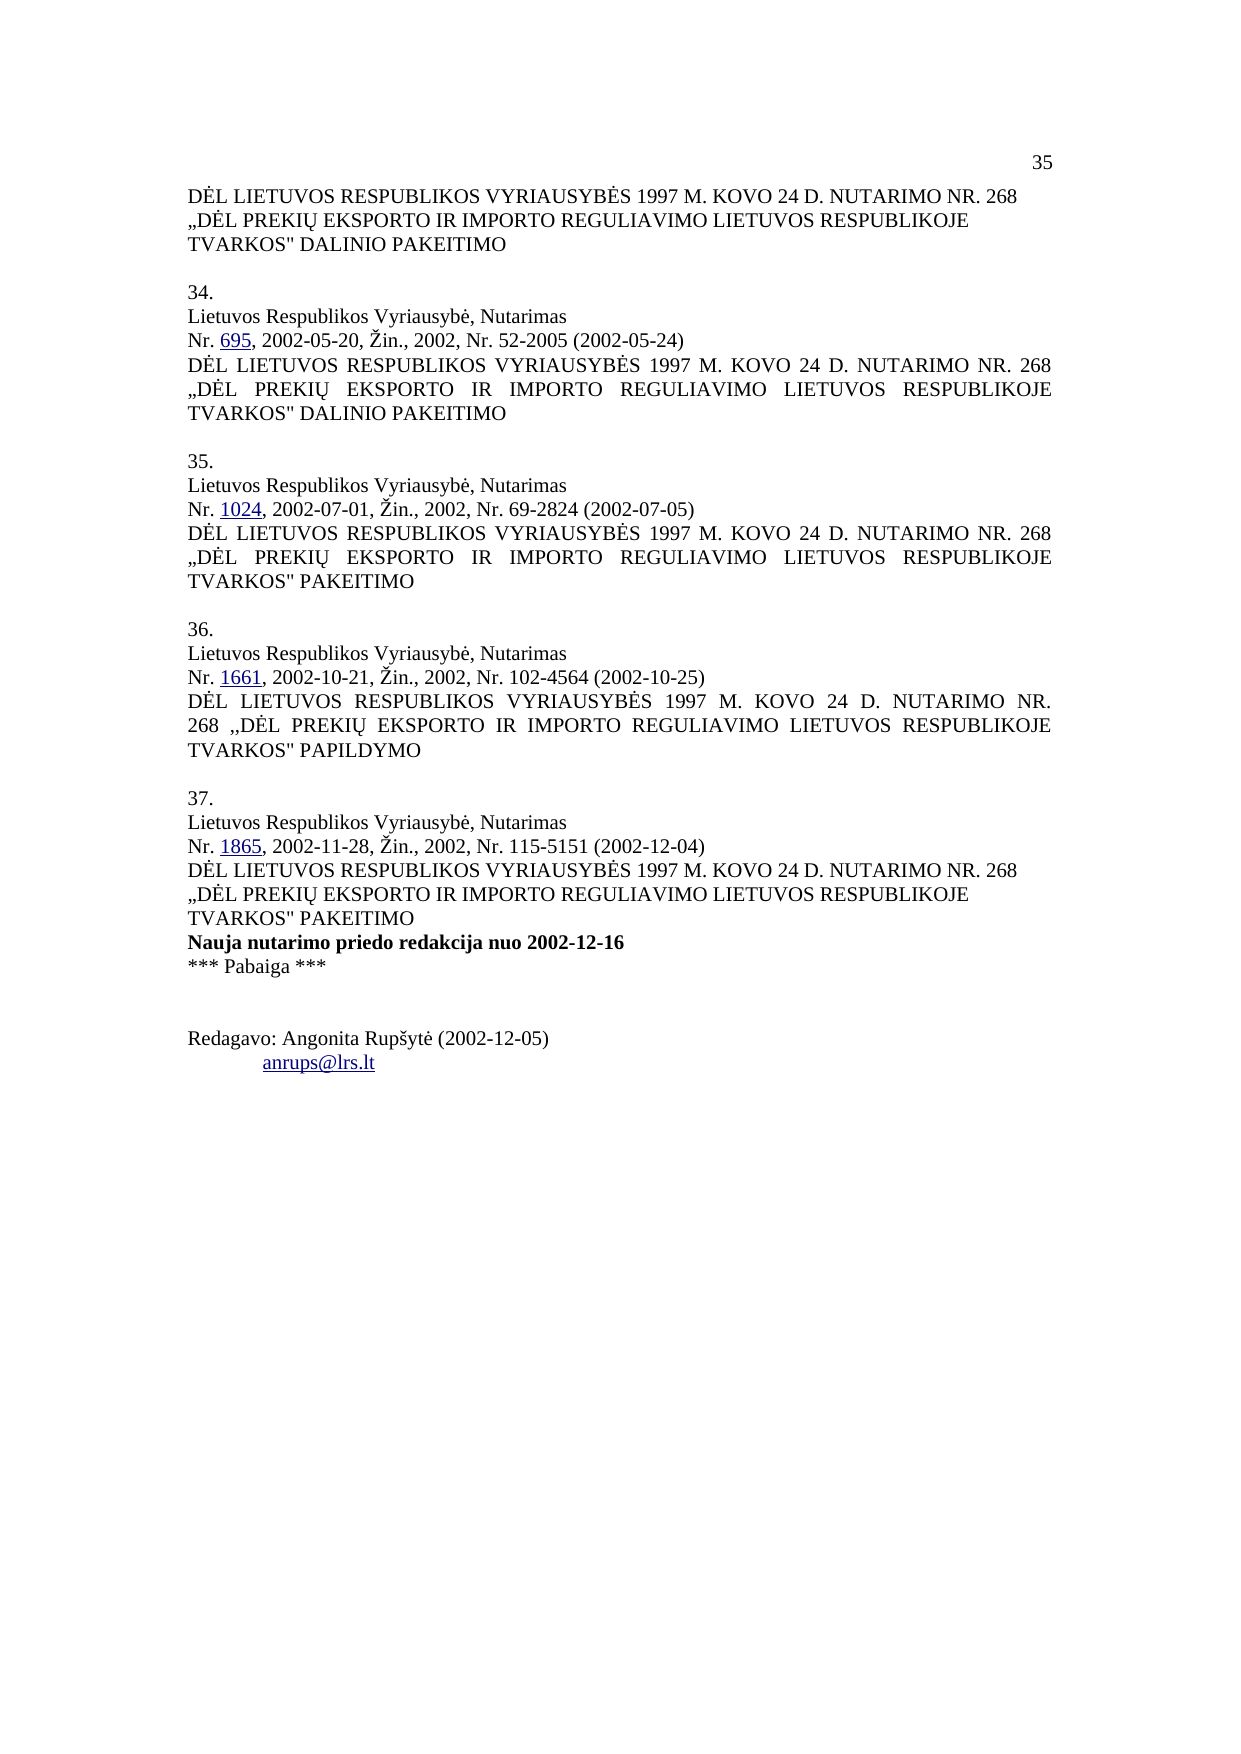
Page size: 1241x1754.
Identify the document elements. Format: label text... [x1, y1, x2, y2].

text Lietuvos Respublikos Vyriausybė, Nutarimas [187, 473, 1053, 497]
text Redagavo: Angonita Rupšytė (2002-12-05) [187, 1026, 1053, 1050]
text Nr. 695, 2002-05-20, Žin., 2002, Nr. 52-2005 (2002-05-24) [187, 328, 1053, 352]
text Nauja nutarimo priedo redakcija nuo 2002-12-16 [187, 930, 1053, 954]
text DĖL LIETUVOS RESPUBLIKOS VYRIAUSYBĖS 1997 M. KOVO 24 D. NUTARIMO NR. 268 ,,DĖL PREKIŲ EKSPORTO IR IMPORTO REGULIAVIMO LIETUVOS RESPUBLIKOJE TVARKOS" PAPILDYMO [187, 689, 1053, 762]
text Lietuvos Respublikos Vyriausybė, Nutarimas [187, 641, 1053, 665]
text Nr. 1865, 2002-11-28, Žin., 2002, Nr. 115-5151 (2002-12-04) [187, 834, 1053, 858]
text DĖL LIETUVOS RESPUBLIKOS VYRIAUSYBĖS 1997 M. KOVO 24 D. NUTARIMO NR. 268 „DĖL PREKIŲ EKSPORTO IR IMPORTO REGULIAVIMO LIETUVOS RESPUBLIKOJE TVARKOS" DALINIO PAKEITIMO [187, 184, 1053, 256]
text 34. [187, 280, 1053, 304]
text DĖL LIETUVOS RESPUBLIKOS VYRIAUSYBĖS 1997 M. KOVO 24 D. NUTARIMO NR. 268 „DĖL PREKIŲ EKSPORTO IR IMPORTO REGULIAVIMO LIETUVOS RESPUBLIKOJE TVARKOS" PAKEITIMO [187, 858, 1053, 930]
text Lietuvos Respublikos Vyriausybė, Nutarimas [187, 304, 1053, 328]
text Nr. 1024, 2002-07-01, Žin., 2002, Nr. 69-2824 (2002-07-05) [187, 497, 1053, 521]
text Nr. 1661, 2002-10-21, Žin., 2002, Nr. 102-4564 (2002-10-25) [187, 665, 1053, 689]
text DĖL LIETUVOS RESPUBLIKOS VYRIAUSYBĖS 1997 M. KOVO 24 D. NUTARIMO NR. 268 „DĖL PREKIŲ EKSPORTO IR IMPORTO REGULIAVIMO LIETUVOS RESPUBLIKOJE TVARKOS" PAKEITIMO [187, 521, 1053, 593]
text Lietuvos Respublikos Vyriausybė, Nutarimas [187, 810, 1053, 834]
text *** Pabaiga *** [187, 954, 1053, 978]
text anrups@lrs.lt [187, 1050, 1053, 1074]
text 35. [187, 449, 1053, 473]
text DĖL LIETUVOS RESPUBLIKOS VYRIAUSYBĖS 1997 M. KOVO 24 D. NUTARIMO NR. 268 „DĖL PREKIŲ EKSPORTO IR IMPORTO REGULIAVIMO LIETUVOS RESPUBLIKOJE TVARKOS" DALINIO PAKEITIMO [187, 352, 1053, 425]
text 36. [187, 617, 1053, 641]
text 37. [187, 786, 1053, 810]
